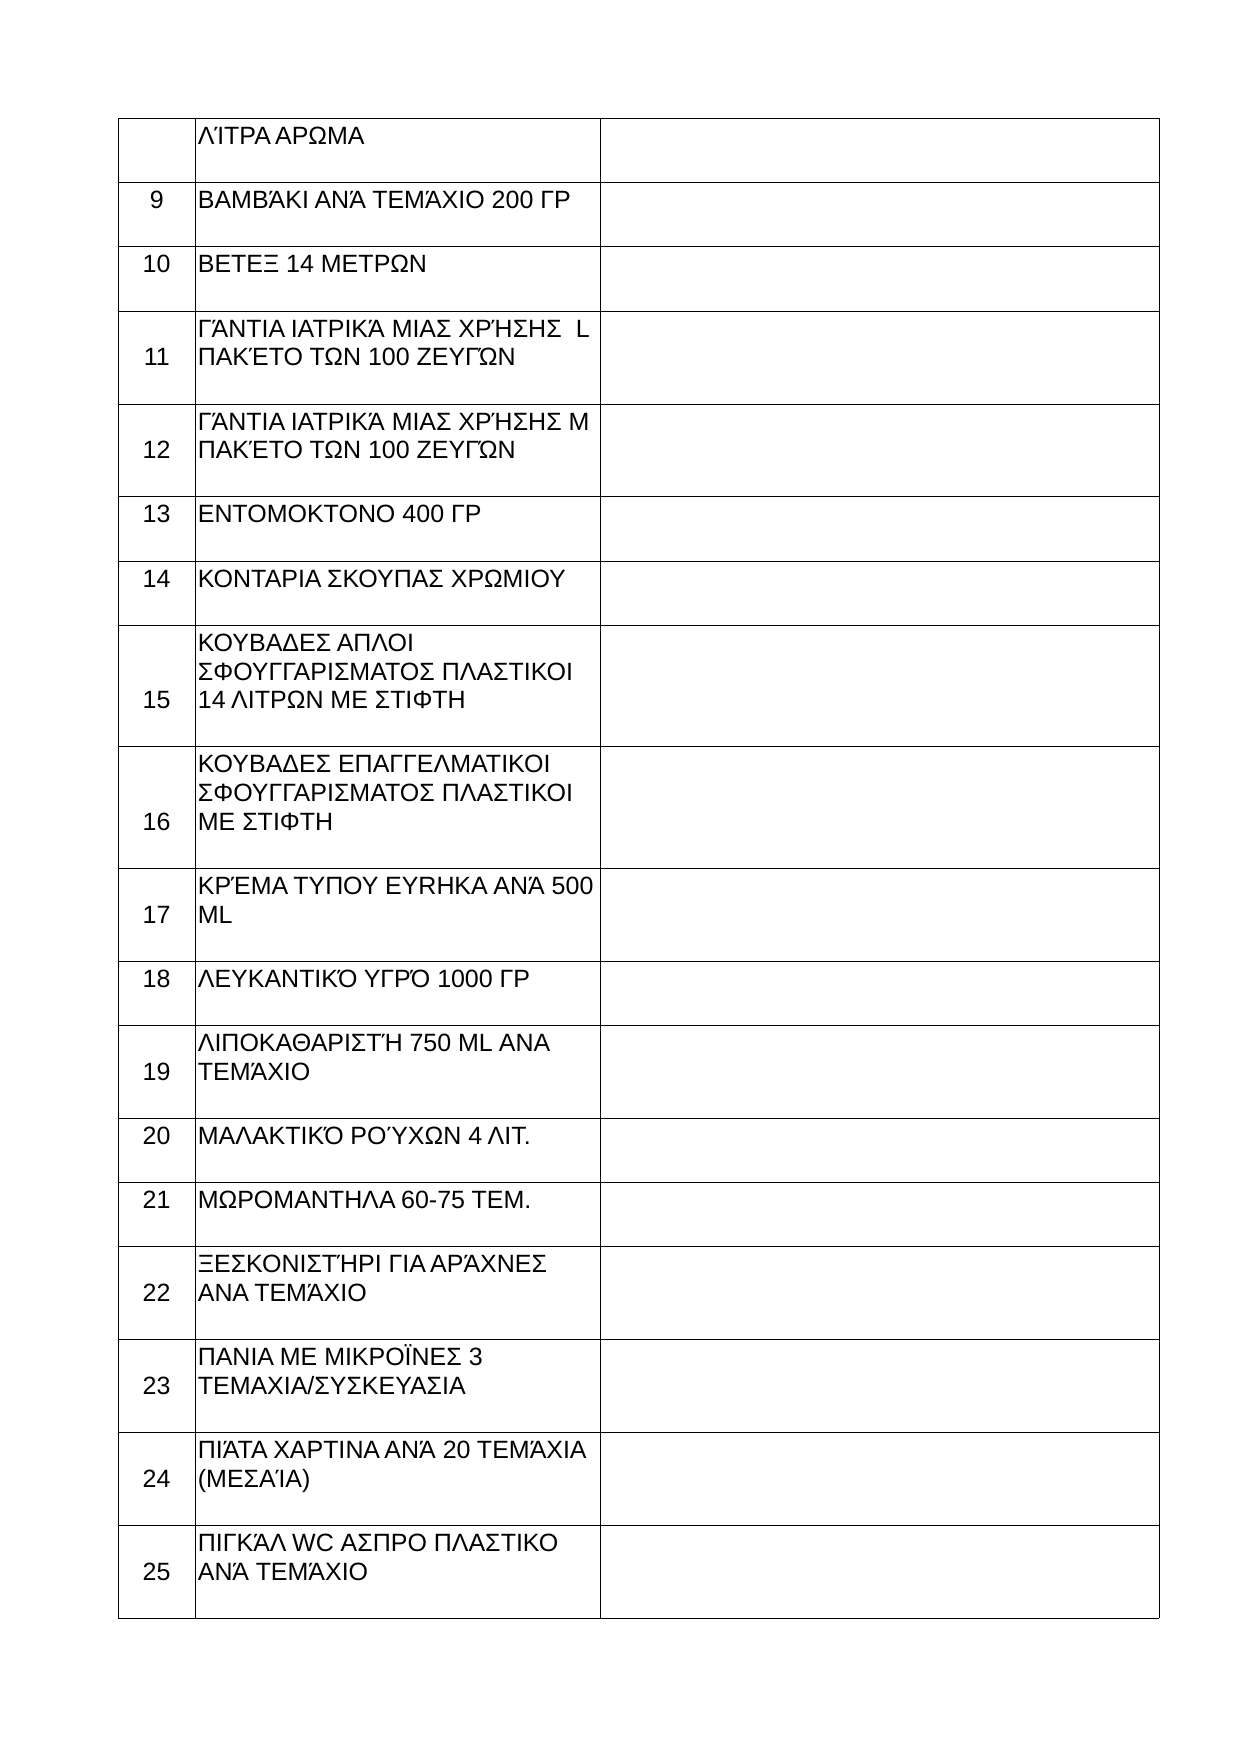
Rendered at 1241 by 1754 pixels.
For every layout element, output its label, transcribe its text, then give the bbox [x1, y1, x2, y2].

table_cell [601, 119, 1159, 182]
table_cell ΠΙΓΚΆΛ WC ΑΣΠΡΟ ΠΛΑΣΤΙΚΟ ΑΝΆ ΤΕΜΆΧΙΟ [196, 1526, 600, 1618]
table_cell [601, 1340, 1159, 1432]
table_cell [601, 1183, 1159, 1246]
table_cell ΚΟΝΤΑΡΙΑ ΣΚΟΥΠΑΣ ΧΡΩΜΙΟΥ [196, 562, 600, 625]
table_cell [601, 1526, 1159, 1618]
table_cell ΚΟΥΒΑΔΕΣ ΑΠΛΟΙ ΣΦΟΥΓΓΑΡΙΣΜΑΤΟΣ ΠΛΑΣΤΙΚΟΙ 14 ΛΙΤΡΩΝ ΜΕ ΣΤΙΦΤΗ [196, 626, 600, 746]
table_cell [601, 497, 1159, 561]
table_cell 15 [119, 626, 195, 746]
table_cell ΛΙΠΟΚΑΘΑΡΙΣΤΉ 750 ML ΑΝΑ ΤΕΜΆΧΙΟ [196, 1026, 600, 1118]
table_cell 19 [119, 1026, 195, 1118]
table_cell [601, 962, 1159, 1025]
table_cell 12 [119, 405, 195, 496]
table_cell 10 [119, 247, 195, 311]
table_cell ΚΡΈΜΑ ΤΥΠΟΥ EYRΗKA ΑΝΆ 500 ML [196, 869, 600, 961]
table_cell 20 [119, 1119, 195, 1182]
table_cell 16 [119, 747, 195, 868]
table_cell [601, 405, 1159, 496]
table_cell 25 [119, 1526, 195, 1618]
table_cell ΒΕΤΕΞ 14 ΜΕΤΡΩΝ [196, 247, 600, 311]
table_cell ΓΆΝΤΙΑ ΙΑΤΡΙΚΆ ΜΙΑΣ ΧΡΉΣΗΣ L ΠΑΚΈΤΟ ΤΩΝ 100 ΖΕΥΓΏΝ [196, 312, 600, 403]
table_cell [601, 1119, 1159, 1182]
table_cell 21 [119, 1183, 195, 1246]
table_cell ΛΕΥΚΑΝΤΙΚΌ ΥΓΡΌ 1000 ΓΡ [196, 962, 600, 1025]
table_cell [601, 1247, 1159, 1339]
table_cell ΠΑΝΙΑ ΜΕ ΜΙΚΡΟΪΝΕΣ 3 ΤΕΜΑΧΙΑ/ΣΥΣΚΕΥΑΣΙΑ [196, 1340, 600, 1432]
table_cell ΜΩΡΟΜΑΝΤΗΛΑ 60-75 ΤΕΜ. [196, 1183, 600, 1246]
table_cell [601, 562, 1159, 625]
table_cell 18 [119, 962, 195, 1025]
table_cell [601, 1026, 1159, 1118]
table_cell [601, 747, 1159, 868]
table_cell ΒΑΜΒΆΚΙ ΑΝΆ ΤΕΜΆΧΙΟ 200 ΓΡ [196, 183, 600, 246]
table_cell 24 [119, 1433, 195, 1525]
table_cell 13 [119, 497, 195, 561]
table_cell [119, 119, 195, 182]
table_cell ΞΕΣΚΟΝΙΣΤΉΡΙ ΓΙΑ ΑΡΆΧΝΕΣ ΑΝΑ ΤΕΜΆΧΙΟ [196, 1247, 600, 1339]
table_cell 14 [119, 562, 195, 625]
table_cell [601, 626, 1159, 746]
table_cell [601, 247, 1159, 311]
table_cell [601, 312, 1159, 403]
table_cell 22 [119, 1247, 195, 1339]
table_cell [601, 183, 1159, 246]
table_cell ΚΟΥΒΑΔΕΣ ΕΠΑΓΓΕΛΜΑΤΙΚΟΙ ΣΦΟΥΓΓΑΡΙΣΜΑΤΟΣ ΠΛΑΣΤΙΚΟΙ ΜΕ ΣΤΙΦΤΗ [196, 747, 600, 868]
table_cell ΜΑΛΑΚΤΙΚΌ ΡΟΎΧΩΝ 4 ΛΙΤ. [196, 1119, 600, 1182]
table_cell ΠΙΆΤΑ ΧΑΡΤΙΝΑ ΑΝΆ 20 ΤΕΜΆΧΙΑ (ΜΕΣΑΊΑ) [196, 1433, 600, 1525]
table_cell 11 [119, 312, 195, 403]
table_cell 17 [119, 869, 195, 961]
table_cell 9 [119, 183, 195, 246]
table_cell 23 [119, 1340, 195, 1432]
table_cell ΕΝΤΟΜΟΚΤΟΝΟ 400 ΓΡ [196, 497, 600, 561]
table_cell ΛΊΤΡΑ ΑΡΩΜΑ [196, 119, 600, 182]
table_cell [601, 869, 1159, 961]
table_cell [601, 1433, 1159, 1525]
table_cell ΓΆΝΤΙΑ ΙΑΤΡΙΚΆ ΜΙΑΣ ΧΡΉΣΗΣ Μ ΠΑΚΈΤΟ ΤΩΝ 100 ΖΕΥΓΏΝ [196, 405, 600, 496]
